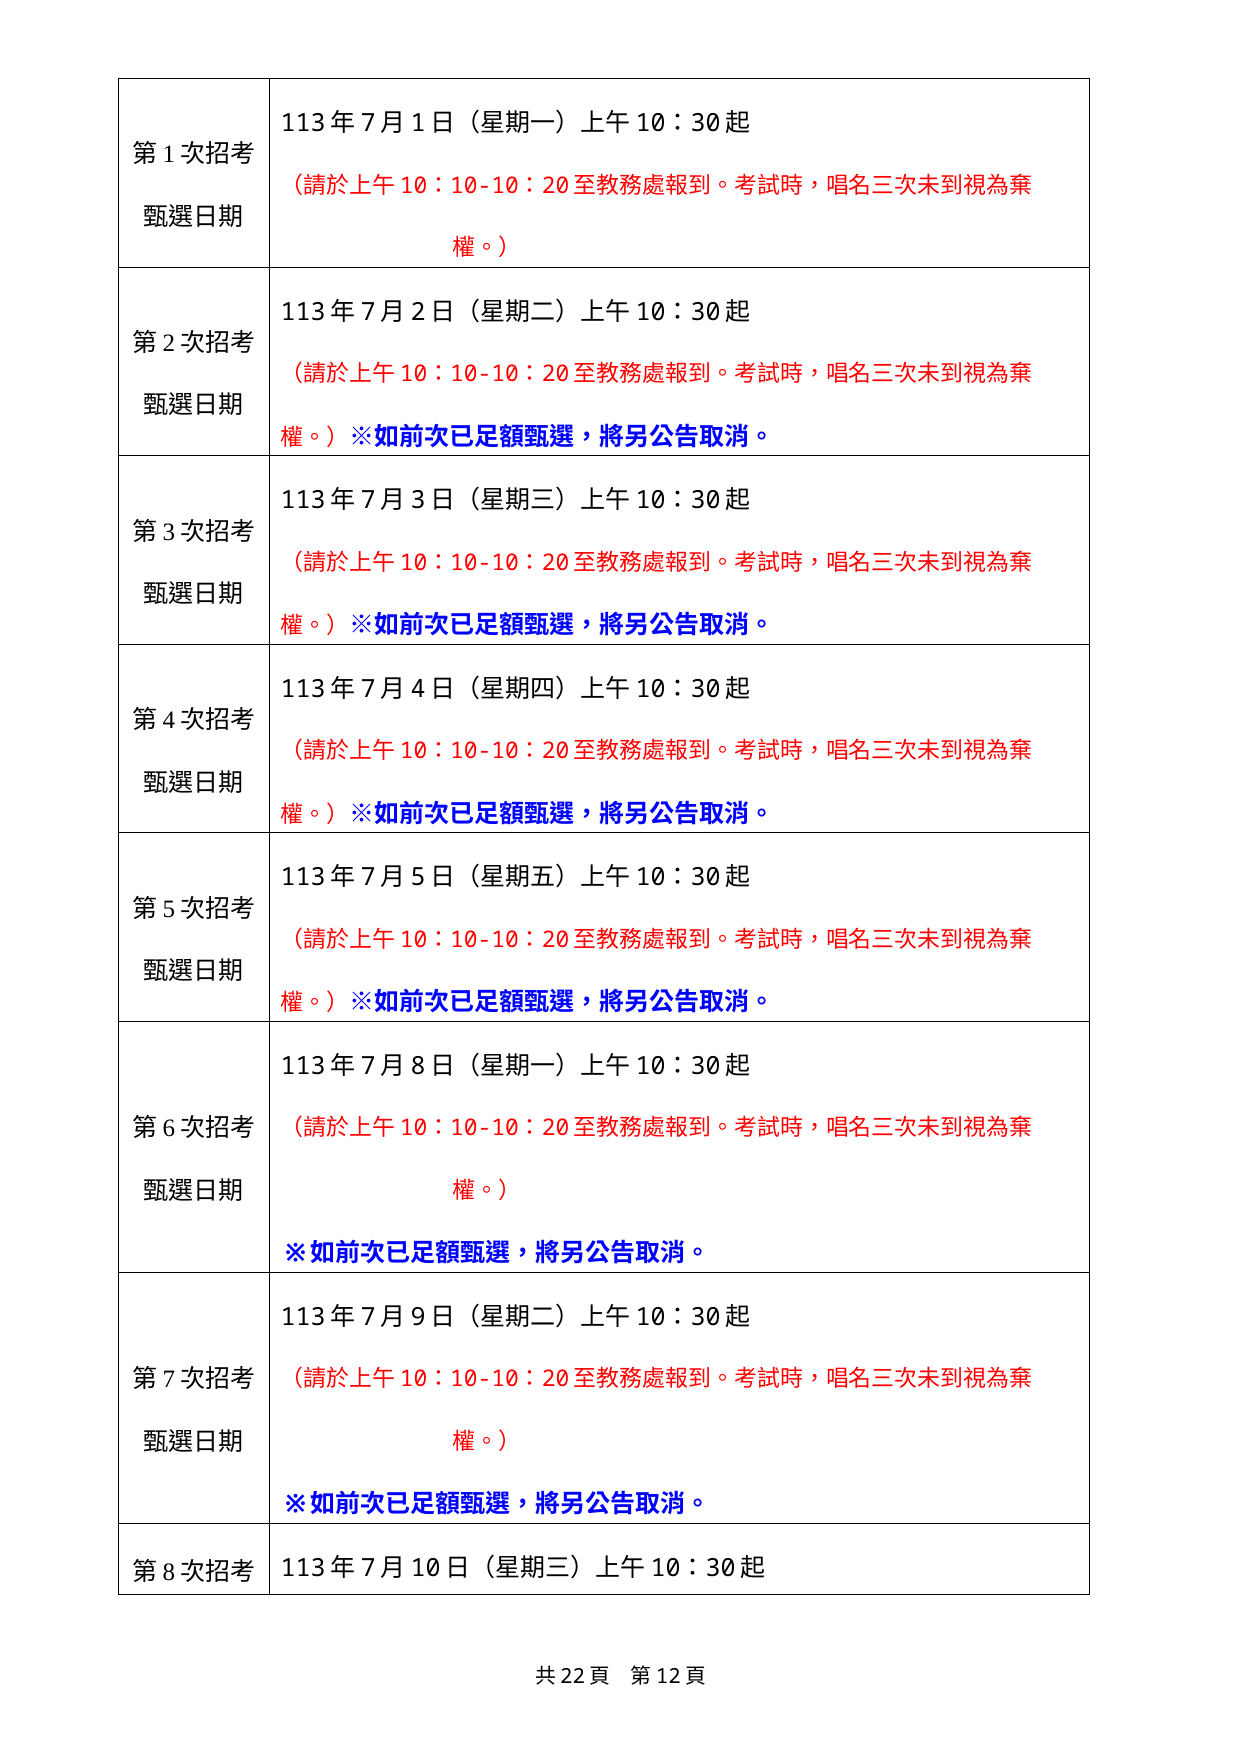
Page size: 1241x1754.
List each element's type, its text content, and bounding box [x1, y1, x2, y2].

table_cell 113年7月2日（星期二）上午10：30起 （請於上午10：10-10：20至教務處報到。考試時，唱名三次未到視為棄權。）※如前次已足額甄選，將另公告取消。 [270, 268, 1089, 455]
table_cell 第7次招考甄選日期 [119, 1273, 269, 1523]
table_cell 113年7月10日（星期三）上午10：30起 [270, 1524, 1089, 1594]
table_cell 第2次招考甄選日期 [119, 268, 269, 455]
table_cell 113年7月9日（星期二）上午10：30起 （請於上午10：10-10：20至教務處報到。考試時，唱名三次未到視為棄權。） ※如前次已足額甄選，將另公告取消。 [270, 1273, 1089, 1523]
table_cell 第5次招考甄選日期 [119, 833, 269, 1021]
table_cell 113年7月5日（星期五）上午10：30起 （請於上午10：10-10：20至教務處報到。考試時，唱名三次未到視為棄權。）※如前次已足額甄選，將另公告取消。 [270, 833, 1089, 1021]
table_cell 113年7月4日（星期四）上午10：30起 （請於上午10：10-10：20至教務處報到。考試時，唱名三次未到視為棄權。）※如前次已足額甄選，將另公告取消。 [270, 645, 1089, 832]
table_cell 第6次招考甄選日期 [119, 1022, 269, 1272]
table_cell 第3次招考甄選日期 [119, 456, 269, 644]
table_header 第1次招考甄選日期 [119, 79, 269, 267]
table_cell 第8次招考 [119, 1524, 269, 1594]
table_cell 113年7月8日（星期一）上午10：30起 （請於上午10：10-10：20至教務處報到。考試時，唱名三次未到視為棄權。） ※如前次已足額甄選，將另公告取消。 [270, 1022, 1089, 1272]
table_cell 113年7月3日（星期三）上午10：30起 （請於上午10：10-10：20至教務處報到。考試時，唱名三次未到視為棄權。）※如前次已足額甄選，將另公告取消。 [270, 456, 1089, 644]
table_cell 第4次招考甄選日期 [119, 645, 269, 832]
table_header 113年7月1日（星期一）上午10：30起 （請於上午10：10-10：20至教務處報到。考試時，唱名三次未到視為棄權。） [270, 79, 1089, 267]
